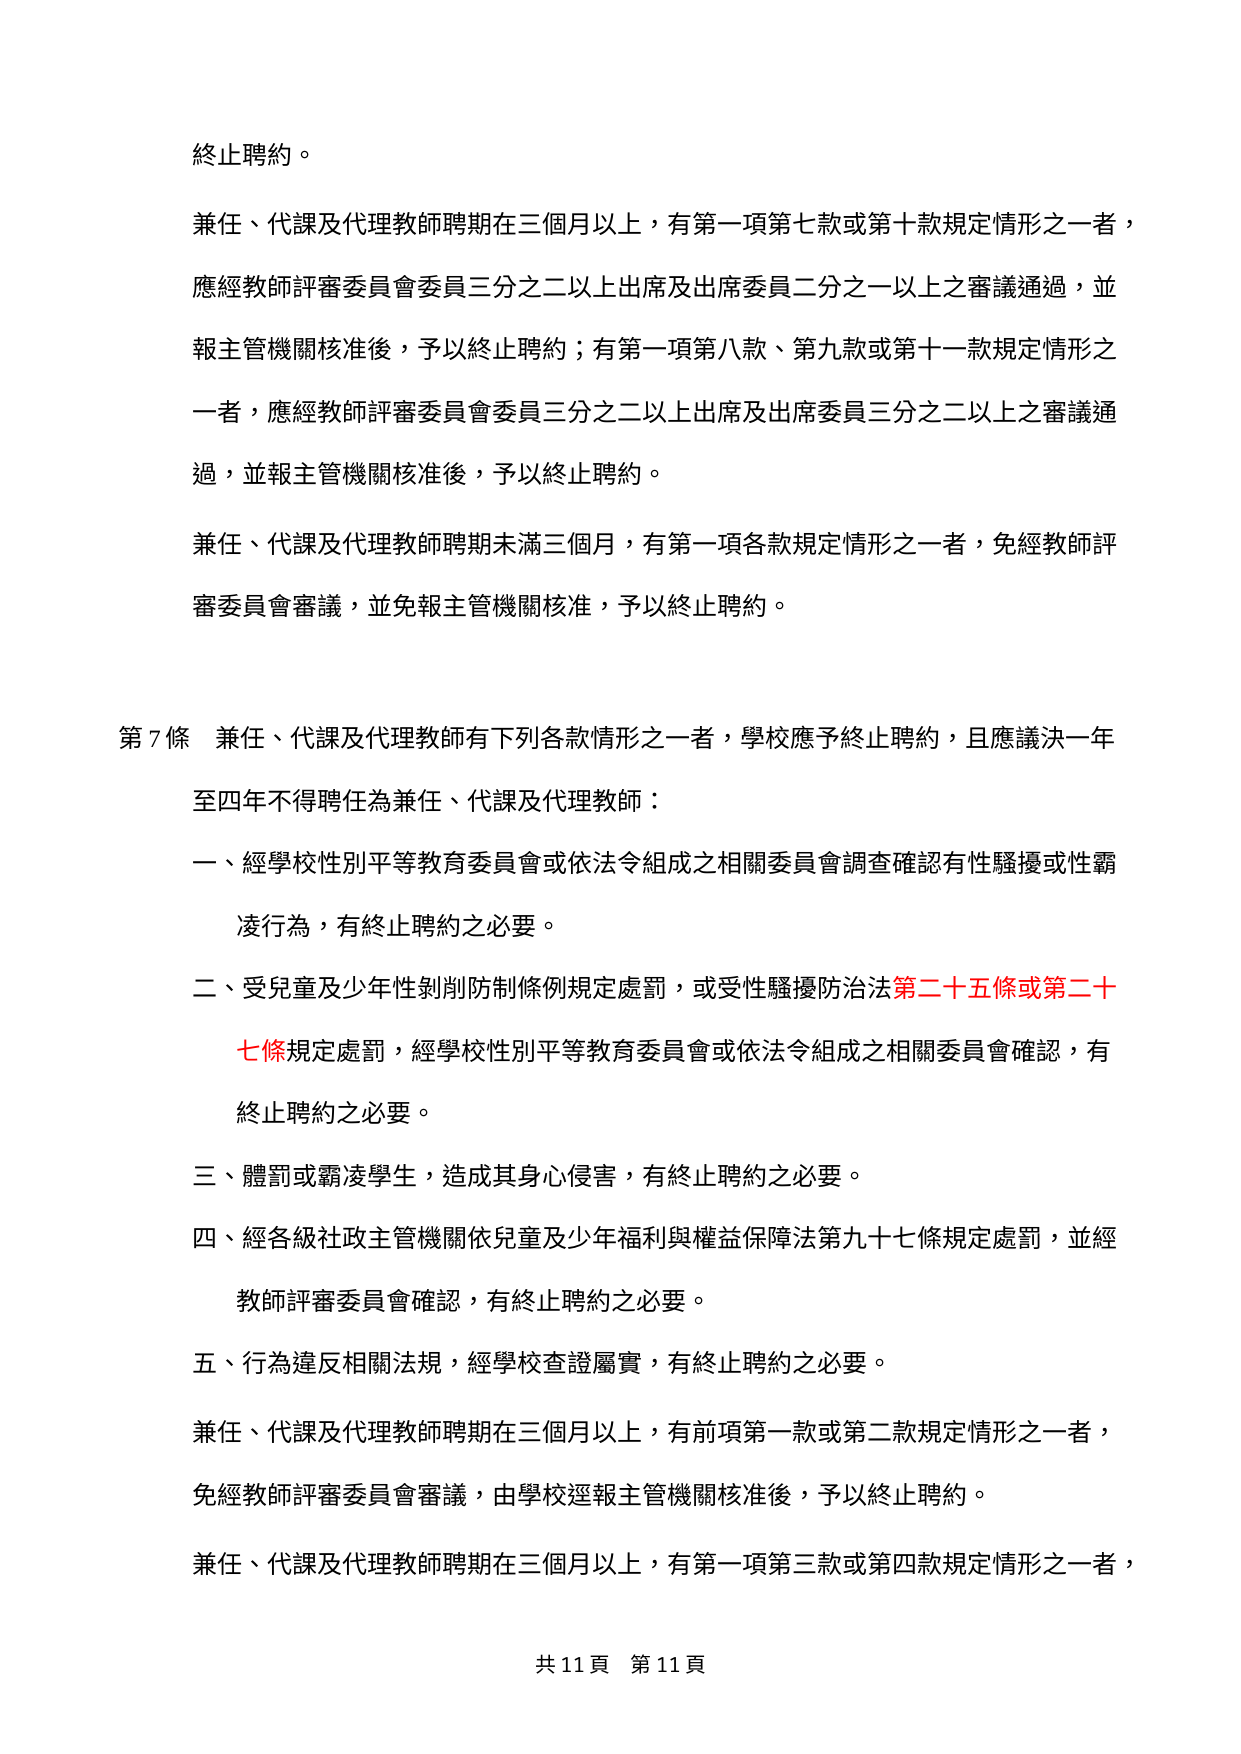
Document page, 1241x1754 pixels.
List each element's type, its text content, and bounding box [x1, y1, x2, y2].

text 兼任、代課及代理教師聘期在三個月以上，有第一項第三款或第四款規定情形之一者，應經教師評審委員會委員三分之二以上出席及出席委員二分之一以上之審議通過，並報主管機關核准後，予以終止聘約；有第一項第五款規定情形者，應經教師評審委員會委員三分之二以上出席及出席委員三分之二以上之審議通過，並報主管機關核准後，予以終止聘約。 [192, 1521, 1122, 1584]
text 兼任、代課及代理教師聘期未滿三個月，有第一項各款規定情形之一者，免經教師評審委員會審議，並免報主管機關核准，予以終止聘約。 [192, 501, 1122, 626]
text 四、經各級社政主管機關依兒童及少年福利與權益保障法第九十七條規定處罰，並經教師評審委員會確認，有終止聘約之必要。 [192, 1195, 1122, 1320]
text 一、經學校性別平等教育委員會或依法令組成之相關委員會調查確認有性騷擾或性霸凌行為，有終止聘約之必要。 [192, 820, 1122, 945]
text 終止聘約。 [192, 112, 1122, 174]
text 二、受兒童及少年性剝削防制條例規定處罰，或受性騷擾防治法第二十五條或第二十七條規定處罰，經學校性別平等教育委員會或依法令組成之相關委員會確認，有終止聘約之必要。 [192, 945, 1122, 1132]
text 三、體罰或霸凌學生，造成其身心侵害，有終止聘約之必要。 [192, 1132, 1122, 1195]
text 第7條 兼任、代課及代理教師有下列各款情形之一者，學校應予終止聘約，且應議決一年至四年不得聘任為兼任、代課及代理教師： [118, 695, 1122, 820]
text 兼任、代課及代理教師聘期在三個月以上，有第一項第七款或第十款規定情形之一者，應經教師評審委員會委員三分之二以上出席及出席委員二分之一以上之審議通過，並報主管機關核准後，予以終止聘約；有第一項第八款、第九款或第十一款規定情形之一者，應經教師評審委員會委員三分之二以上出席及出席委員三分之二以上之審議通過，並報主管機關核准後，予以終止聘約。 [192, 181, 1122, 494]
text 五、行為違反相關法規，經學校查證屬實，有終止聘約之必要。 [192, 1320, 1122, 1382]
text 兼任、代課及代理教師聘期在三個月以上，有前項第一款或第二款規定情形之一者，免經教師評審委員會審議，由學校逕報主管機關核准後，予以終止聘約。 [192, 1389, 1122, 1514]
